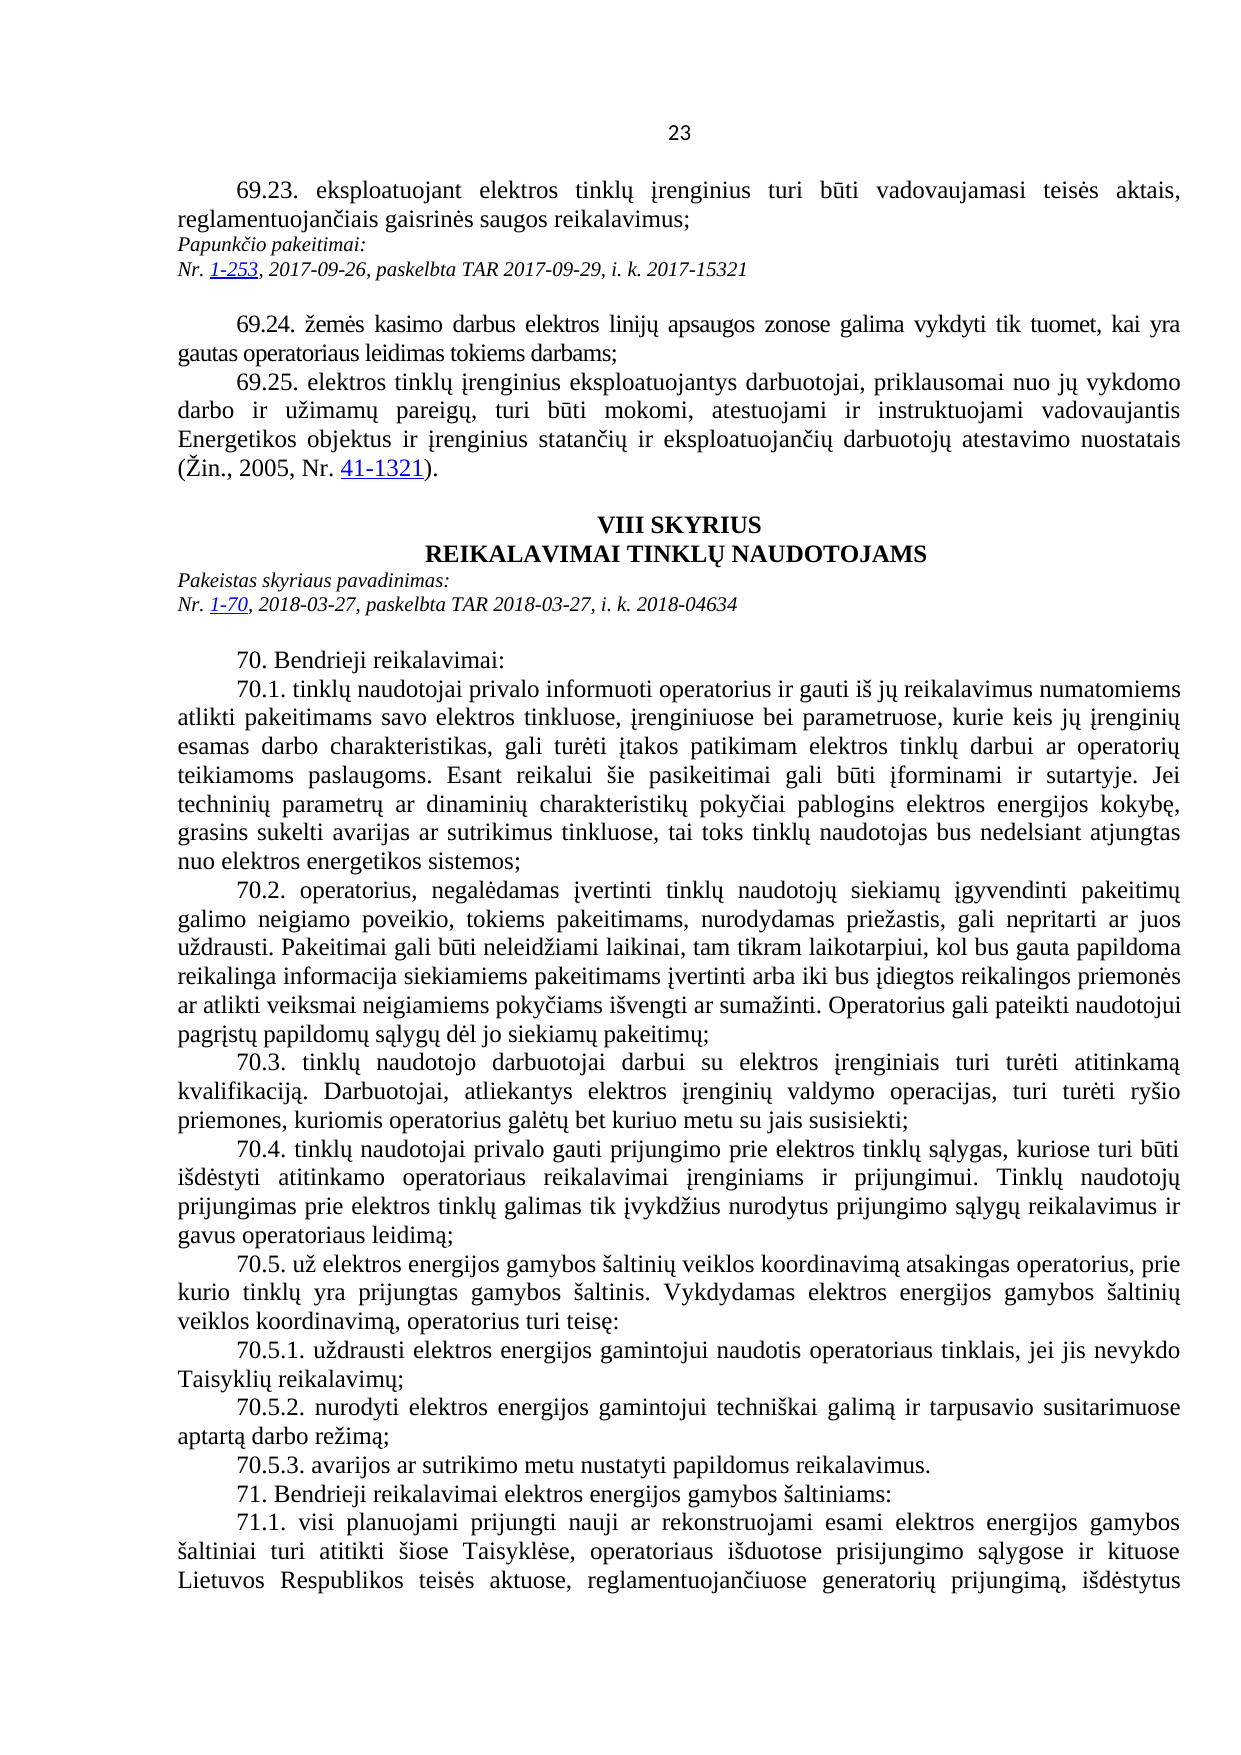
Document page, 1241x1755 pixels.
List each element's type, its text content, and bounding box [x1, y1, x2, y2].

text 70.1. tinklų naudotojai privalo informuoti operatorius ir gauti iš jų reikalavimus numatomiems atlikti pakeitimams savo elektros tinkluose, įrenginiuose bei parametruose, kurie keis jų įrenginių esamas darbo charakteristikas, gali turėti įtakos patikimam elektros tinklų darbui ar operatorių teikiamoms paslaugoms. Esant reikalui šie pasikeitimai gali būti įforminami ir sutartyje. Jei techninių parametrų ar dinaminių charakteristikų pokyčiai pablogins elektros energijos kokybę, grasins sukelti avarijas ar sutrikimus tinkluose, tai toks tinklų naudotojas bus nedelsiant atjungtas nuo elektros energetikos sistemos; [177, 674, 1181, 875]
text 70.2. operatorius, negalėdamas įvertinti tinklų naudotojų siekiamų įgyvendinti pakeitimų galimo neigiamo poveikio, tokiems pakeitimams, nurodydamas priežastis, gali nepritarti ar juos uždrausti. Pakeitimai gali būti neleidžiami laikinai, tam tikram laikotarpiui, kol bus gauta papildoma reikalinga informacija siekiamiems pakeitimams įvertinti arba iki bus įdiegtos reikalingos priemonės ar atlikti veiksmai neigiamiems pokyčiams išvengti ar sumažinti. Operatorius gali pateikti naudotojui pagrįstų papildomų sąlygų dėl jo siekiamų pakeitimų; [177, 875, 1181, 1047]
text ViII SKYRIUS [177, 511, 1181, 539]
text 70.3. tinklų naudotojo darbuotojai darbui su elektros įrenginiais turi turėti atitinkamą kvalifikaciją. Darbuotojai, atliekantys elektros įrenginių valdymo operacijas, turi turėti ryšio priemones, kuriomis operatorius galėtų bet kuriuo metu su jais susisiekti; [177, 1047, 1181, 1134]
text 71. Bendrieji reikalavimai elektros energijos gamybos šaltiniams: [177, 1479, 1181, 1507]
text 70.4. tinklų naudotojai privalo gauti prijungimo prie elektros tinklų sąlygas, kuriose turi būti išdėstyti atitinkamo operatoriaus reikalavimai įrenginiams ir prijungimui. Tinklų naudotojų prijungimas prie elektros tinklų galimas tik įvykdžius nurodytus prijungimo sąlygų reikalavimus ir gavus operatoriaus leidimą; [177, 1134, 1181, 1249]
text 69.23. eksploatuojant elektros tinklų įrenginius turi būti vadovaujamasi teisės aktais, reglamentuojančiais gaisrinės saugos reikalavimus; [177, 175, 1181, 232]
text 70.5.2. nurodyti elektros energijos gamintojui techniškai galimą ir tarpusavio susitarimuose aptartą darbo režimą; [177, 1392, 1181, 1450]
text 69.25. elektros tinklų įrenginius eksploatuojantys darbuotojai, priklausomai nuo jų vykdomo darbo ir užimamų pareigų, turi būti mokomi, atestuojami ir instruktuojami vadovaujantis Energetikos objektus ir įrenginius statančių ir eksploatuojančių darbuotojų atestavimo nuostatais (Žin., 2005, Nr. 41-1321). [177, 367, 1181, 482]
text 70.5. už elektros energijos gamybos šaltinių veiklos koordinavimą atsakingas operatorius, prie kurio tinklų yra prijungtas gamybos šaltinis. Vykdydamas elektros energijos gamybos šaltinių veiklos koordinavimą, operatorius turi teisę: [177, 1249, 1181, 1335]
text 70.5.3. avarijos ar sutrikimo metu nustatyti papildomus reikalavimus. [177, 1450, 1181, 1479]
text 69.24. žemės kasimo darbus elektros linijų apsaugos zonose galima vykdyti tik tuomet, kai yra gautas operatoriaus leidimas tokiems darbams; [177, 309, 1181, 367]
text 71.1. visi planuojami prijungti nauji ar rekonstruojami esami elektros energijos gamybos šaltiniai turi atitikti šiose Taisyklėse, operatoriaus išduotose prisijungimo sąlygose ir kituose Lietuvos Respublikos teisės aktuose, reglamentuojančiuose generatorių prijungimą, išdėstytus [177, 1507, 1181, 1594]
text Nr. 1-253, 2017-09-26, paskelbta TAR 2017-09-29, i. k. 2017-15321 [177, 256, 1181, 281]
text 70.5.1. uždrausti elektros energijos gamintojui naudotis operatoriaus tinklais, jei jis nevykdo Taisyklių reikalavimų; [177, 1335, 1181, 1392]
text Pakeistas skyriaus pavadinimas: [177, 568, 1181, 592]
text Nr. 1-70, 2018-03-27, paskelbta TAR 2018-03-27, i. k. 2018-04634 [177, 592, 1181, 616]
text REIKALAVIMAI TINKLŲ NAUDOTOJAMS [177, 539, 1181, 568]
text 70. Bendrieji reikalavimai: [177, 645, 1181, 674]
text Papunkčio pakeitimai: [177, 232, 1181, 256]
